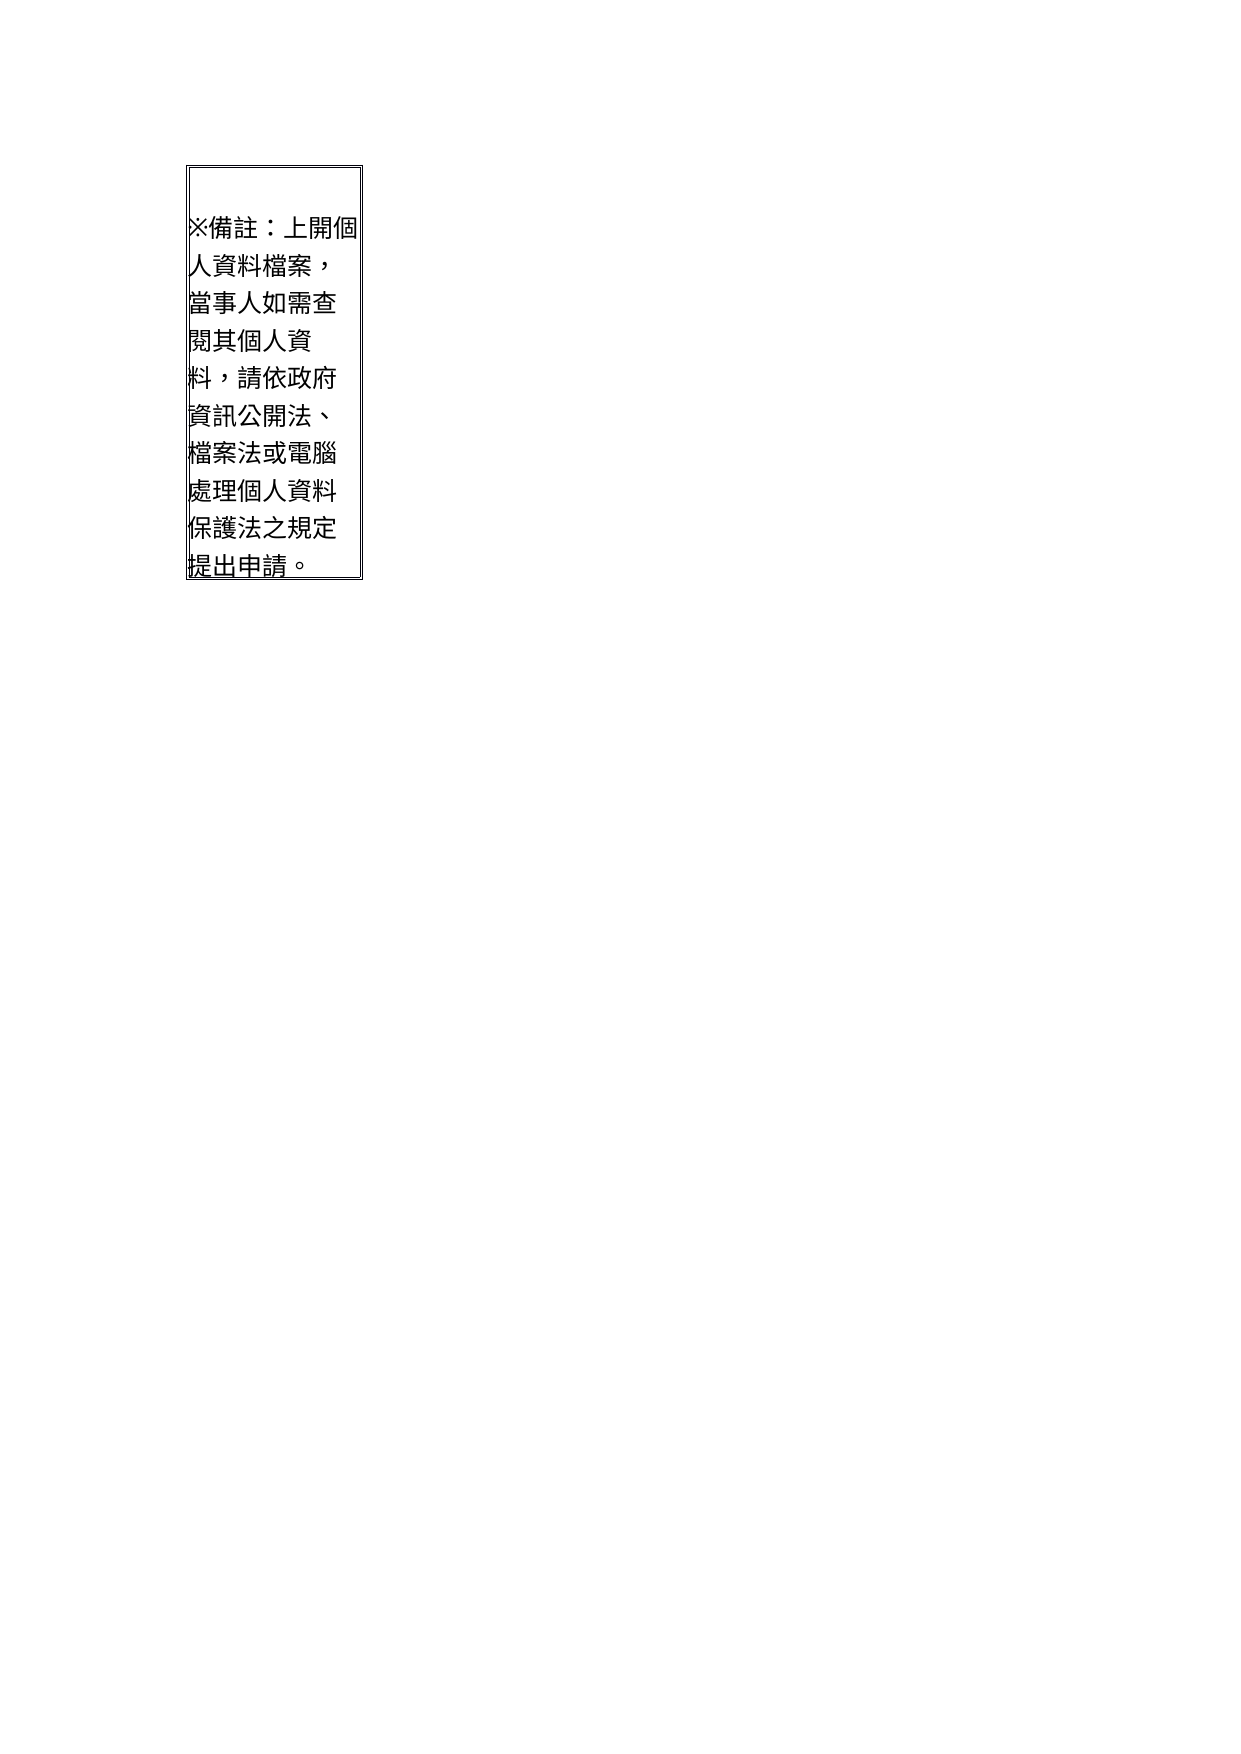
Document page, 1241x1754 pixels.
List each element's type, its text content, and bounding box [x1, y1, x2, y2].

table_cell ※備註：上開個人資料檔案，當事人如需查閱其個人資料，請依政府資訊公開法、檔案法或電腦處理個人資料保護法之規定提出申請。 [190, 168, 360, 577]
